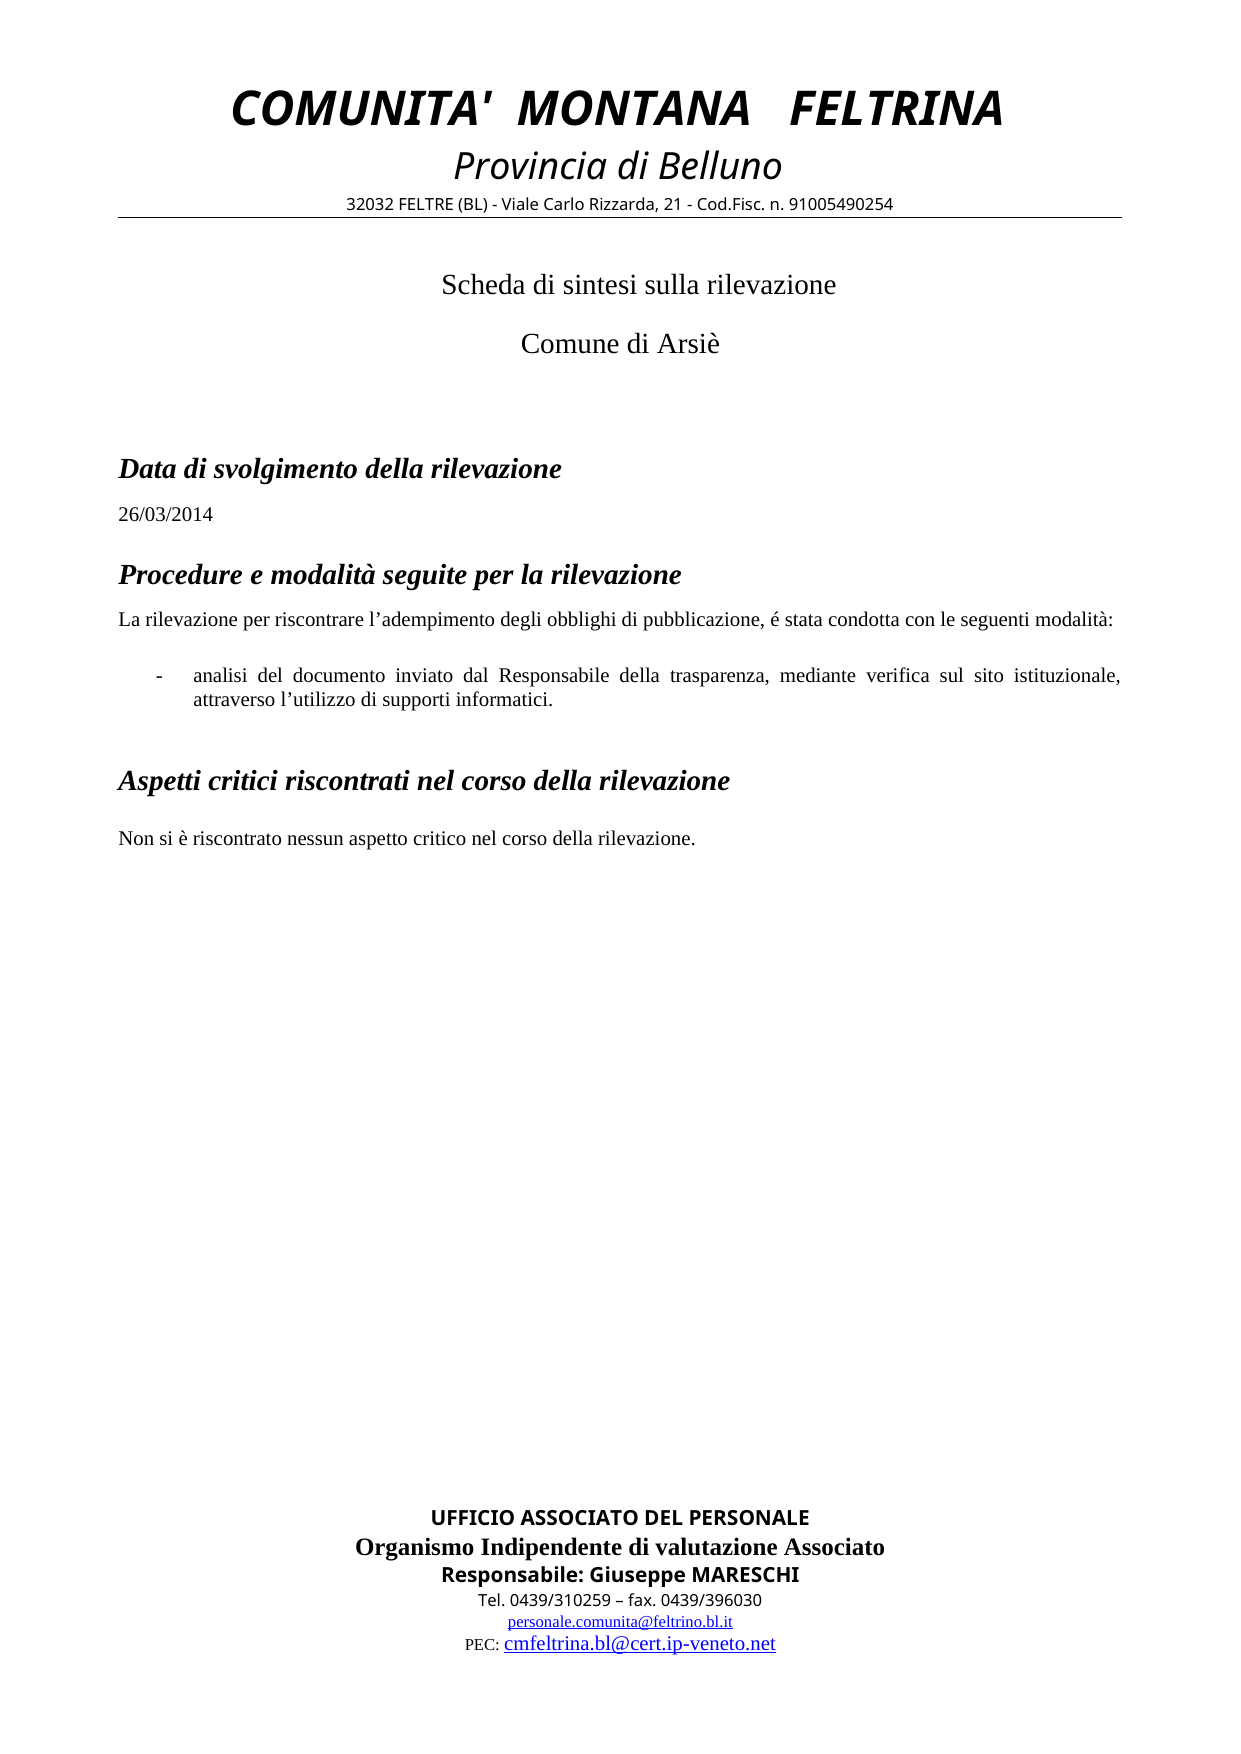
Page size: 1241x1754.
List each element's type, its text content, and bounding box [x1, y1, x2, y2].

subtitle Scheda di sintesi sulla rilevazione [118, 267, 1122, 301]
text Aspetti critici riscontrati nel corso della rilevazione [118, 763, 1122, 796]
list analisi del documento inviato dal Responsabile della trasparenza, mediante verifica sul sito istituzionale, attraverso l’utilizzo di supporti informatici. [156, 662, 1122, 711]
text Procedure e modalità seguite per la rilevazione [118, 557, 1122, 591]
text La rilevazione per riscontrare l’adempimento degli obblighi di pubblicazione, é stata condotta con le seguenti modalità: [118, 607, 1122, 631]
text Non si è riscontrato nessun aspetto critico nel corso della rilevazione. [118, 825, 1122, 849]
text Data di svolgimento della rilevazione [118, 451, 1122, 485]
text Comune di Arsiè [118, 326, 1122, 359]
text 26/03/2014 [118, 502, 1122, 526]
